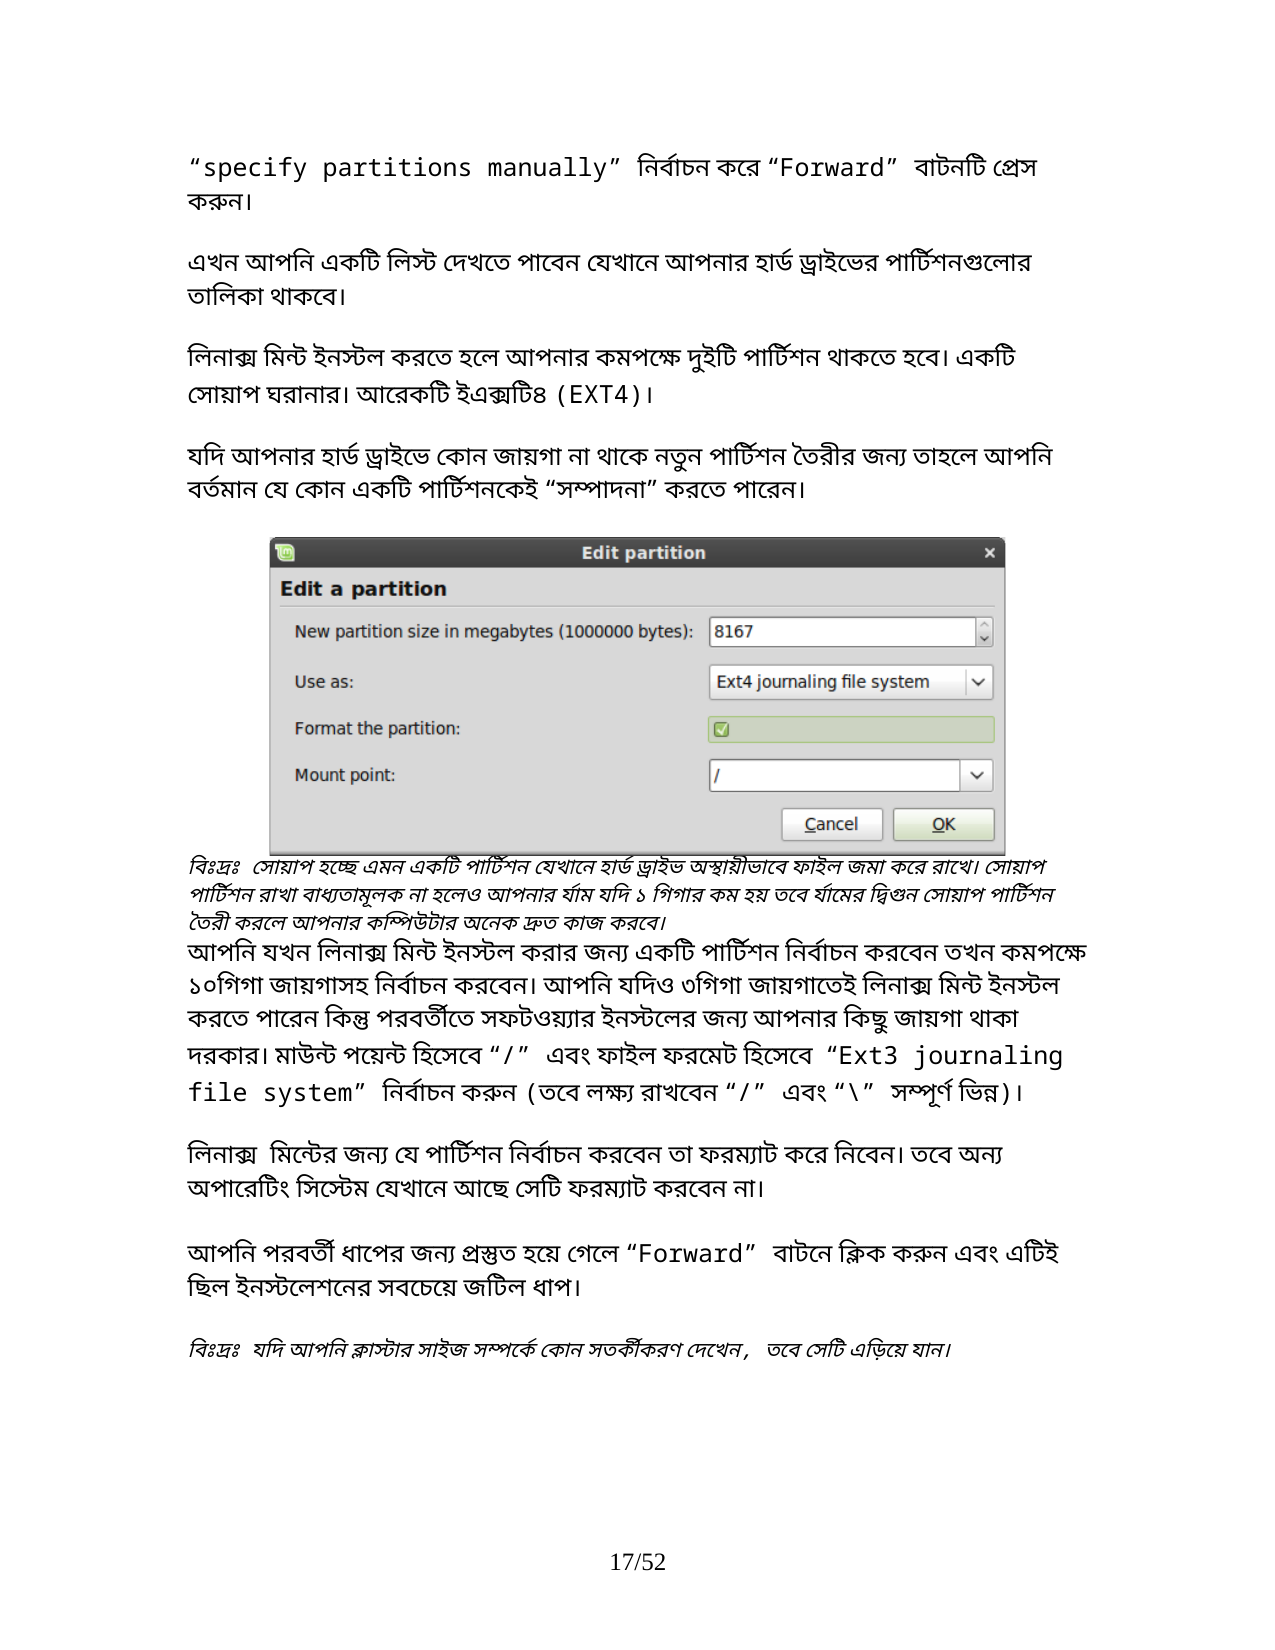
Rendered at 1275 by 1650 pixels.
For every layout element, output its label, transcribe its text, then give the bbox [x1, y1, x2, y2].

text লিনাক্স মিন্ট ইনস্টল করতে হলে আপনার কমপক্ষে দুইটি পার্টিশন থাকতে হবে। একটি সোয়াপ ঘরানার। আরেকটি ইএক্সটি৪ (EXT4)। [187, 344, 1087, 414]
text “specify partitions manually” নির্বাচন করে “Forward” বাটনটি প্রেস করুন। [187, 150, 1087, 220]
picture [269, 537, 1006, 856]
text আপনি যখন লিনাক্স মিন্ট ইনস্টল করার জন্য একটি পার্টিশন নির্বাচন করবেন তখন কমপক্ষে ১০গিগা জায়গাসহ নির্বাচন করবেন। আপনি যদিও ৩গিগা জায়গাতেই লিনাক্স মিন্ট ইনস্টল করতে পারেন কিন্তু পরবর্তীতে সফটওয়্যার ইনস্টলের জন্য আপনার কিছু জায়গা থাকা দরকার। মাউন্ট পয়েন্ট হিসেবে “/” এবং ফাইল ফরমেট হিসেবে “Ext3 journaling file system” নির্বাচন করুন (তবে লক্ষ্য রাখবেন “/” এবং “\” সম্পূর্ণ ভিন্ন)। [187, 938, 1087, 1112]
text লিনাক্স মিন্টের জন্য যে পার্টিশন নির্বাচন করবেন তা ফরম্যাট করে নিবেন। তবে অন্য অপারেটিং সিস্টেম যেখানে আছে সেটি ফরম্যাট করবেন না। [187, 1141, 1087, 1207]
text এখন আপনি একটি লিস্ট দেখতে পাবেন যেখানে আপনার হার্ড ড্রাইভের পার্টিশনগুলোর তালিকা থাকবে। [187, 249, 1087, 315]
text আপনি পরবর্তী ধাপের জন্য প্রস্তুত হয়ে গেলে “Forward” বাটনে ক্লিক করুন এবং এটিই ছিল ইনস্টলেশনের সবচেয়ে জটিল ধাপ। [187, 1236, 1087, 1306]
